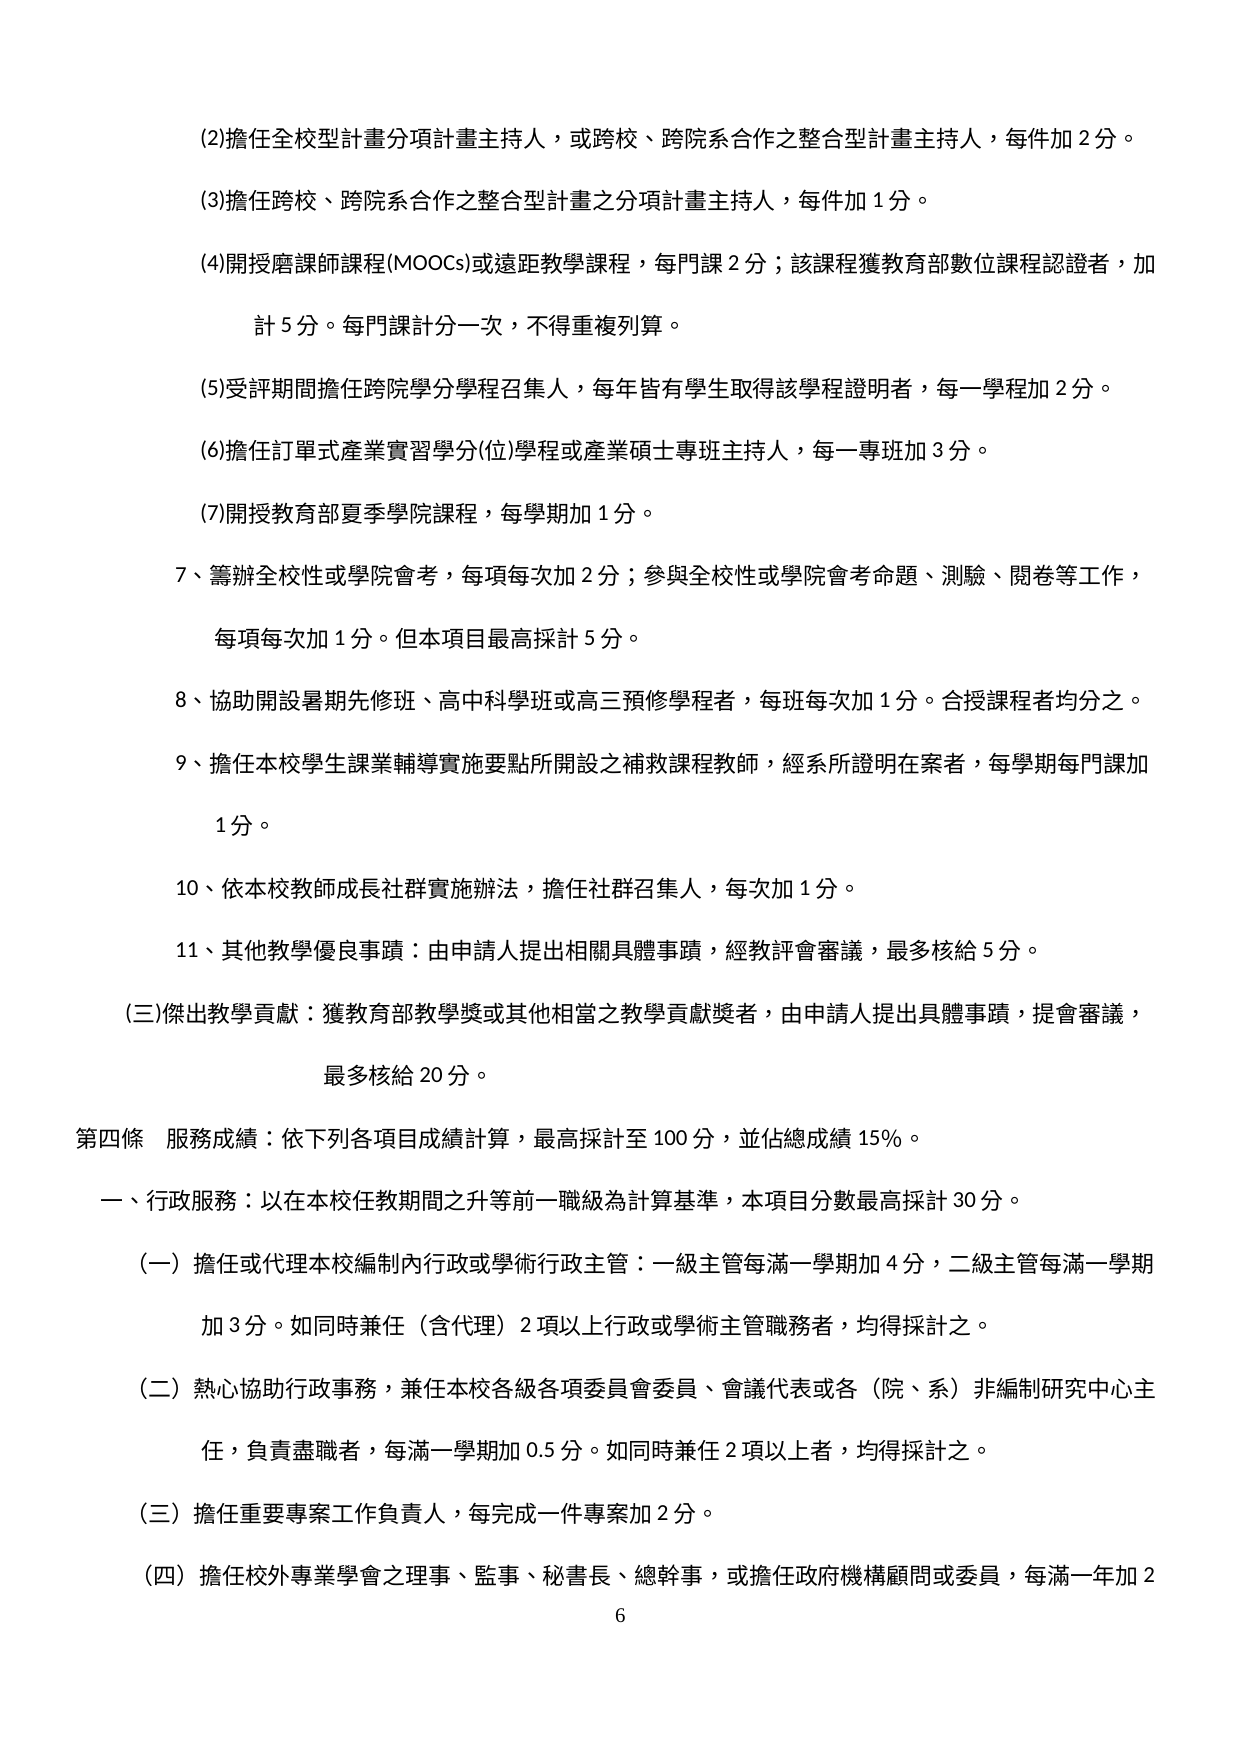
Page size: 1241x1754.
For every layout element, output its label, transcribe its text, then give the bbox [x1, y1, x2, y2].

text 10、依本校教師成長社群實施辦法，擔任社群召集人，每次加1分。 [175, 846, 1165, 908]
text (4)開授磨課師課程(MOOCs)或遠距教學課程，每門課2分；該課程獲教育部數位課程認證者，加計5分。每門課計分一次，不得重複列算。 [200, 221, 1165, 346]
text 7、籌辦全校性或學院會考，每項每次加2分；參與全校性或學院會考命題、測驗、閱卷等工作，每項每次加1分。但本項目最高採計5分。 [175, 533, 1165, 658]
text 一、行政服務：以在本校任教期間之升等前一職級為計算基準，本項目分數最高採計30分。 [100, 1158, 1165, 1221]
text (3)擔任跨校、跨院系合作之整合型計畫之分項計畫主持人，每件加1分。 [200, 158, 1165, 221]
text 11、其他教學優良事蹟：由申請人提出相關具體事蹟，經教評會審議，最多核給5分。 [175, 908, 1165, 971]
text (5)受評期間擔任跨院學分學程召集人，每年皆有學生取得該學程證明者，每一學程加2分。 [200, 346, 1165, 408]
text （四）擔任校外專業學會之理事、監事、秘書長、總幹事，或擔任政府機構顧問或委員，每滿一年加2 [130, 1533, 1165, 1596]
text 9、擔任本校學生課業輔導實施要點所開設之補救課程教師，經系所證明在案者，每學期每門課加1分。 [175, 721, 1165, 846]
text 8、協助開設暑期先修班、高中科學班或高三預修學程者，每班每次加1分。合授課程者均分之。 [175, 658, 1165, 721]
text (2)擔任全校型計畫分項計畫主持人，或跨校、跨院系合作之整合型計畫主持人，每件加2分。 [200, 96, 1165, 158]
text （一）擔任或代理本校編制內行政或學術行政主管：一級主管每滿一學期加4分，二級主管每滿一學期加3分。如同時兼任（含代理）2項以上行政或學術主管職務者，均得採計之。 [125, 1221, 1165, 1346]
text (6)擔任訂單式產業實習學分(位)學程或產業碩士專班主持人，每一專班加3分。 [200, 408, 1165, 471]
text 第四條 服務成績：依下列各項目成績計算，最高採計至100分，並佔總成績15％。 [75, 1096, 1165, 1158]
text (7)開授教育部夏季學院課程，每學期加1分。 [200, 471, 1165, 533]
text (三)傑出教學貢獻：獲教育部教學獎或其他相當之教學貢獻奬者，由申請人提出具體事蹟，提會審議，最多核給20分。 [125, 971, 1165, 1096]
text （二）熱心協助行政事務，兼任本校各級各項委員會委員、會議代表或各（院、系）非編制研究中心主任，負責盡職者，每滿一學期加0.5分。如同時兼任2項以上者，均得採計之。 [125, 1346, 1165, 1471]
text （三）擔任重要專案工作負責人，每完成一件專案加2分。 [125, 1471, 1165, 1533]
